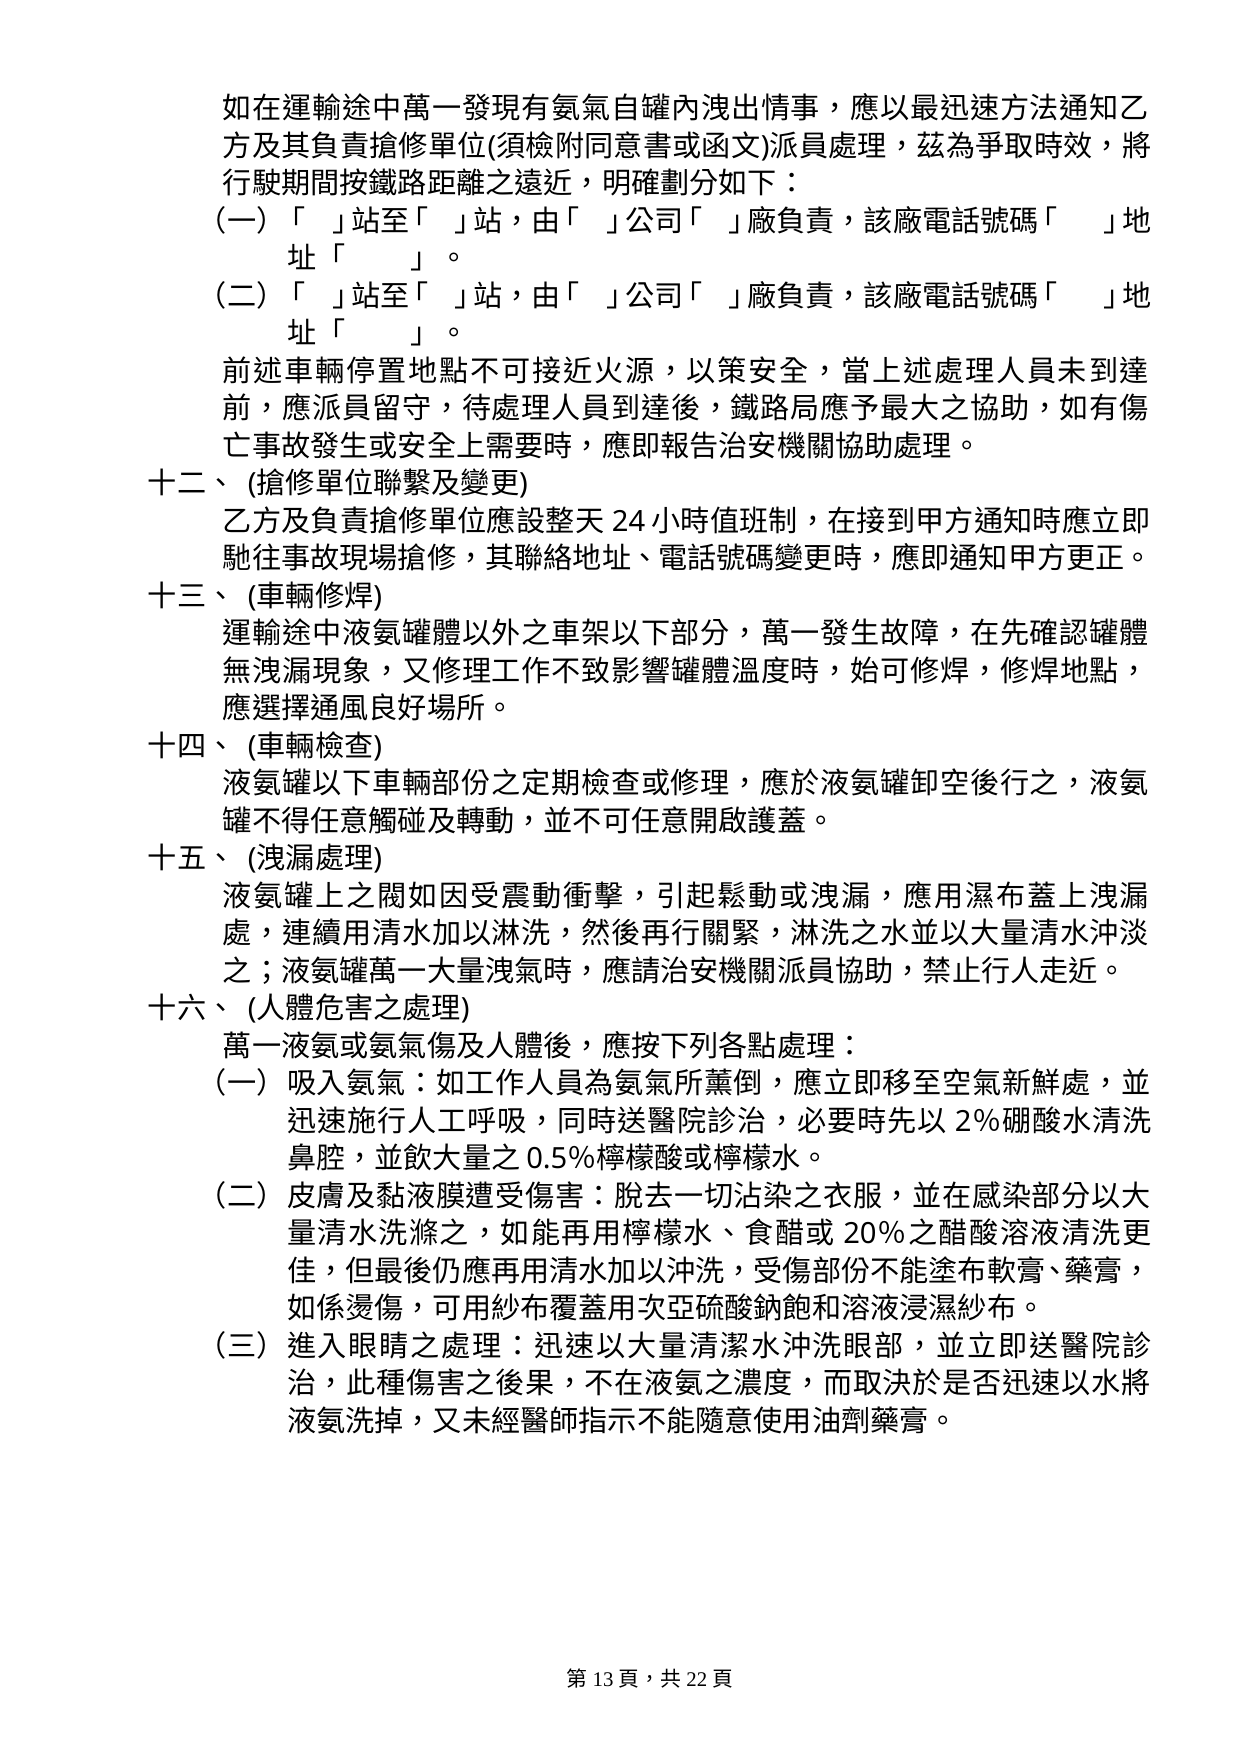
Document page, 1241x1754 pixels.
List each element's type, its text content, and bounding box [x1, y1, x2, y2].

text 液氨罐以下車輛部份之定期檢查或修理，應於液氨罐卸空後行之，液氨罐不得任意觸碰及轉動，並不可任意開啟護蓋。 [223, 764, 1152, 839]
text 液氨罐上之閥如因受震動衝擊，引起鬆動或洩漏，應用濕布蓋上洩漏處，連續用清水加以淋洗，然後再行關緊，淋洗之水並以大量清水沖淡之；液氨罐萬一大量洩氣時，應請治安機關派員協助，禁止行人走近。 [223, 876, 1152, 989]
list (車輛檢查) [148, 726, 1152, 764]
list (人體危害之處理) [148, 989, 1152, 1026]
text 運輸途中液氨罐體以外之車架以下部分，萬一發生故障，在先確認罐體無洩漏現象，又修理工作不致影響罐體溫度時，始可修焊，修焊地點，應選擇通風良好場所。 [223, 614, 1152, 726]
list 「 」站至「 」站，由「 」公司「 」廠負責，該廠電話號碼「 」地址「 」。 [198, 201, 1152, 276]
list (車輛修焊) [148, 576, 1152, 614]
text 前述車輛停置地點不可接近火源，以策安全，當上述處理人員未到達前，應派員留守，待處理人員到達後，鐵路局應予最大之協助，如有傷亡事故發生或安全上需要時，應即報告治安機關協助處理。 [223, 351, 1152, 464]
text 如在運輸途中萬一發現有氨氣自罐內洩出情事，應以最迅速方法通知乙方及其負責搶修單位(須檢附同意書或函文)派員處理，茲為爭取時效，將行駛期間按鐵路距離之遠近，明確劃分如下： [223, 89, 1152, 201]
text 乙方及負責搶修單位應設整天24小時值班制，在接到甲方通知時應立即馳往事故現場搶修，其聯絡地址、電話號碼變更時，應即通知甲方更正。 [223, 501, 1152, 576]
list 吸入氨氣：如工作人員為氨氣所薰倒，應立即移至空氣新鮮處，並迅速施行人工呼吸，同時送醫院診治，必要時先以2％硼酸水清洗鼻腔，並飲大量之0.5％檸檬酸或檸檬水。 [198, 1064, 1152, 1176]
list 「 」站至「 」站，由「 」公司「 」廠負責，該廠電話號碼「 」地址「 」。 [198, 276, 1152, 351]
list (洩漏處理) [148, 839, 1152, 876]
list 皮膚及黏液膜遭受傷害：脫去一切沾染之衣服，並在感染部分以大量清水洗滌之，如能再用檸檬水、食醋或20％之醋酸溶液清洗更佳，但最後仍應再用清水加以沖洗，受傷部份不能塗布軟膏、藥膏，如係燙傷，可用紗布覆蓋用次亞硫酸鈉飽和溶液浸濕紗布。 [198, 1176, 1152, 1326]
list 進入眼睛之處理：迅速以大量清潔水沖洗眼部，並立即送醫院診治，此種傷害之後果，不在液氨之濃度，而取決於是否迅速以水將液氨洗掉，又未經醫師指示不能隨意使用油劑藥膏。 [198, 1326, 1152, 1439]
text 萬一液氨或氨氣傷及人體後，應按下列各點處理： [223, 1026, 1152, 1064]
list (搶修單位聯繫及變更) [148, 464, 1152, 501]
